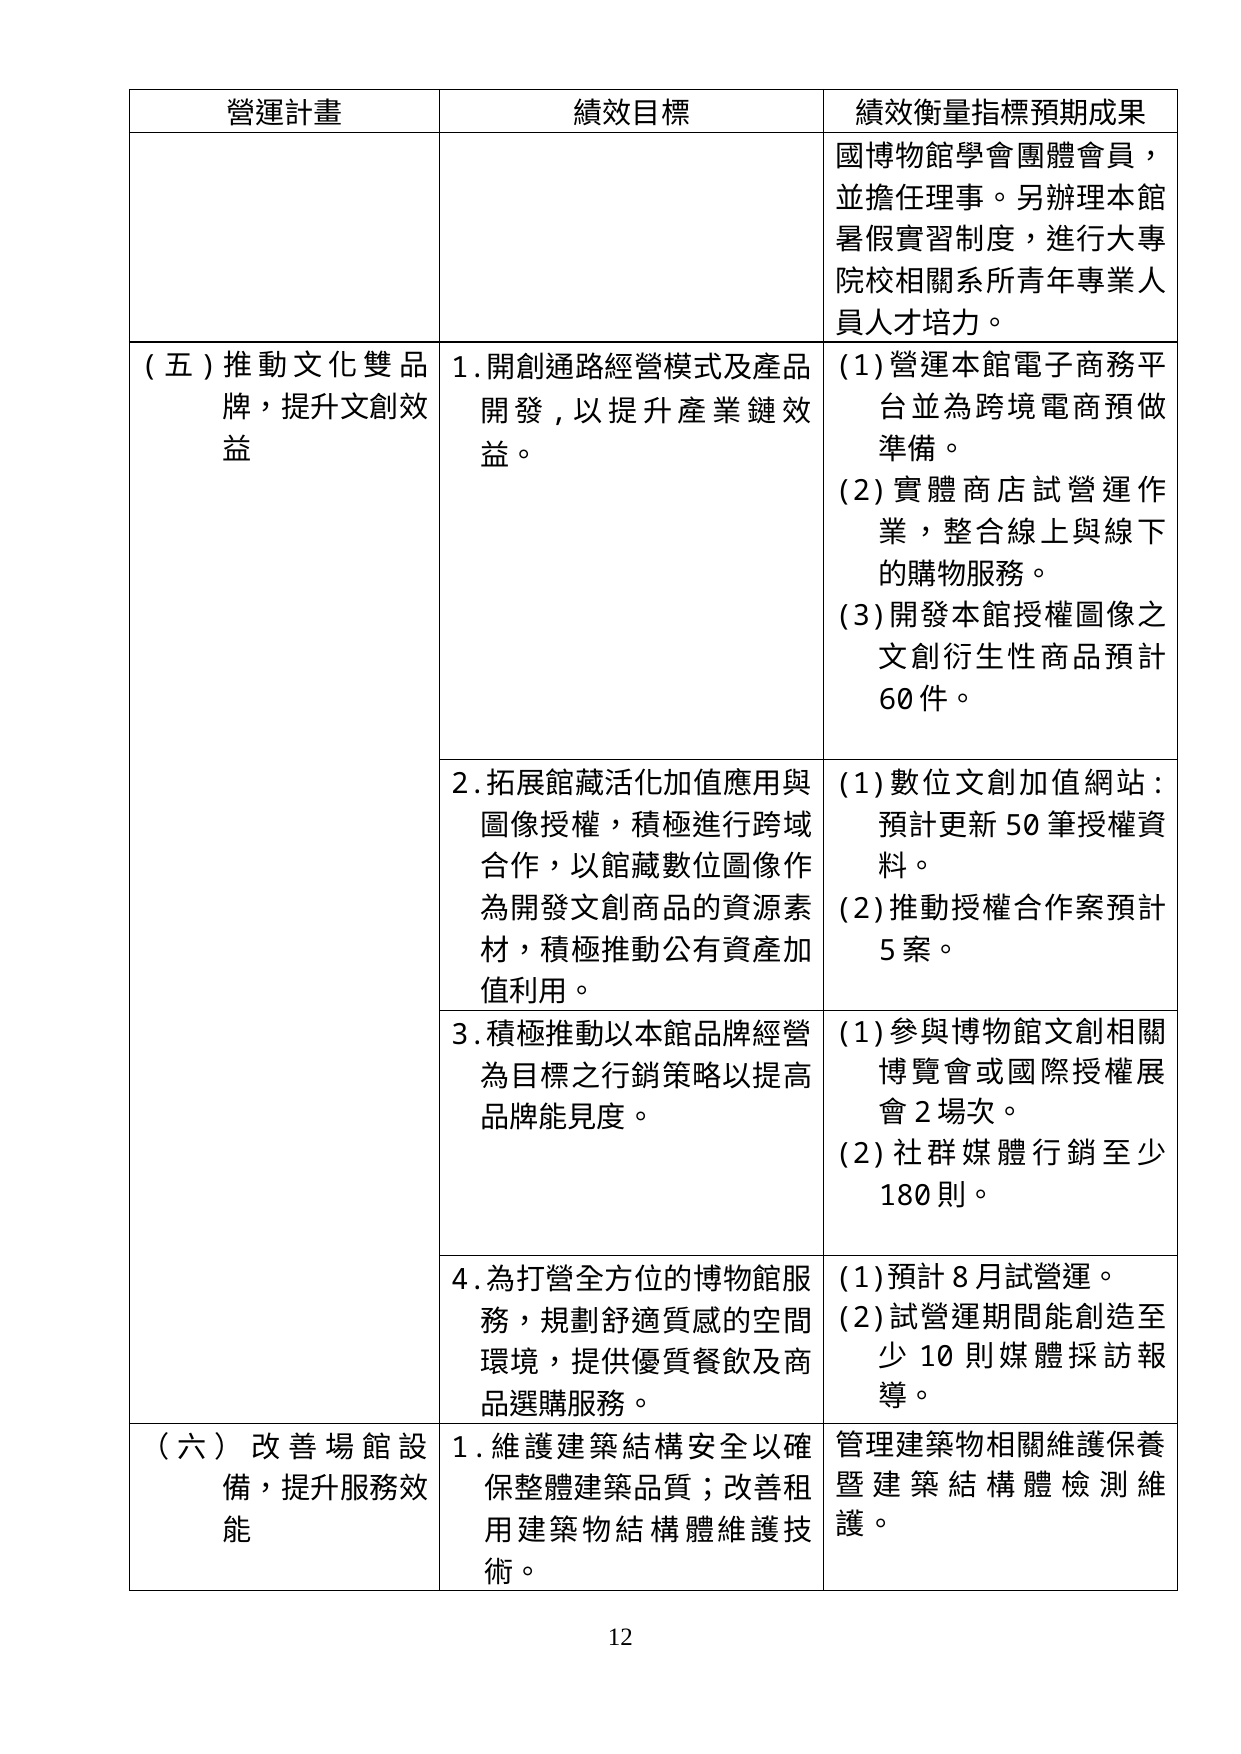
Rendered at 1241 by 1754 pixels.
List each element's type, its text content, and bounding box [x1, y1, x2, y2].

table_header 營運計畫 [130, 90, 439, 132]
table_cell 1.開創通路經營模式及產品開發,以提升產業鏈效益。 [440, 343, 823, 759]
table_cell (1)參與博物館文創相關博覽會或國際授權展會2場次。 (2)社群媒體行銷至少180則。 [824, 1011, 1177, 1255]
table_cell 1.維護建築結構安全以確保整體建築品質；改善租用建築物結構體維護技術。 [440, 1424, 823, 1590]
table_cell (1)數位文創加值網站:預計更新50筆授權資料。 (2)推動授權合作案預計5案。 [824, 760, 1177, 1010]
table_cell 4.為打營全方位的博物館服務，規劃舒適質感的空間環境，提供優質餐飲及商品選購服務。 [440, 1256, 823, 1423]
table_cell 管理建築物相關維護保養暨建築結構體檢測維護。 [824, 1424, 1177, 1590]
table_cell 2.拓展館藏活化加值應用與圖像授權，積極進行跨域合作，以館藏數位圖像作為開發文創商品的資源素材，積極推動公有資產加值利用。 [440, 760, 823, 1010]
table_cell (1)營運本館電子商務平台並為跨境電商預做準備。 (2)實體商店試營運作業，整合線上與線下的購物服務。 (3)開發本館授權圖像之文創衍生性商品預計60件。 [824, 343, 1177, 759]
table_cell [440, 133, 823, 341]
table_cell 3.積極推動以本館品牌經營為目標之行銷策略以提高品牌能見度。 [440, 1011, 823, 1255]
table_cell （六）改善場館設備，提升服務效能 [130, 1424, 439, 1590]
table_cell (五)推動文化雙品牌，提升文創效益 [130, 343, 439, 1423]
table_cell (1)預計8月試營運。 (2)試營運期間能創造至少10則媒體採訪報導。 [824, 1256, 1177, 1423]
table_cell [130, 133, 439, 341]
table_header 績效目標 [440, 90, 823, 132]
table_cell 國博物館學會團體會員，並擔任理事。另辦理本館暑假實習制度，進行大專院校相關系所青年專業人員人才培力。 [824, 133, 1177, 341]
table_header 績效衡量指標預期成果 [824, 90, 1177, 132]
